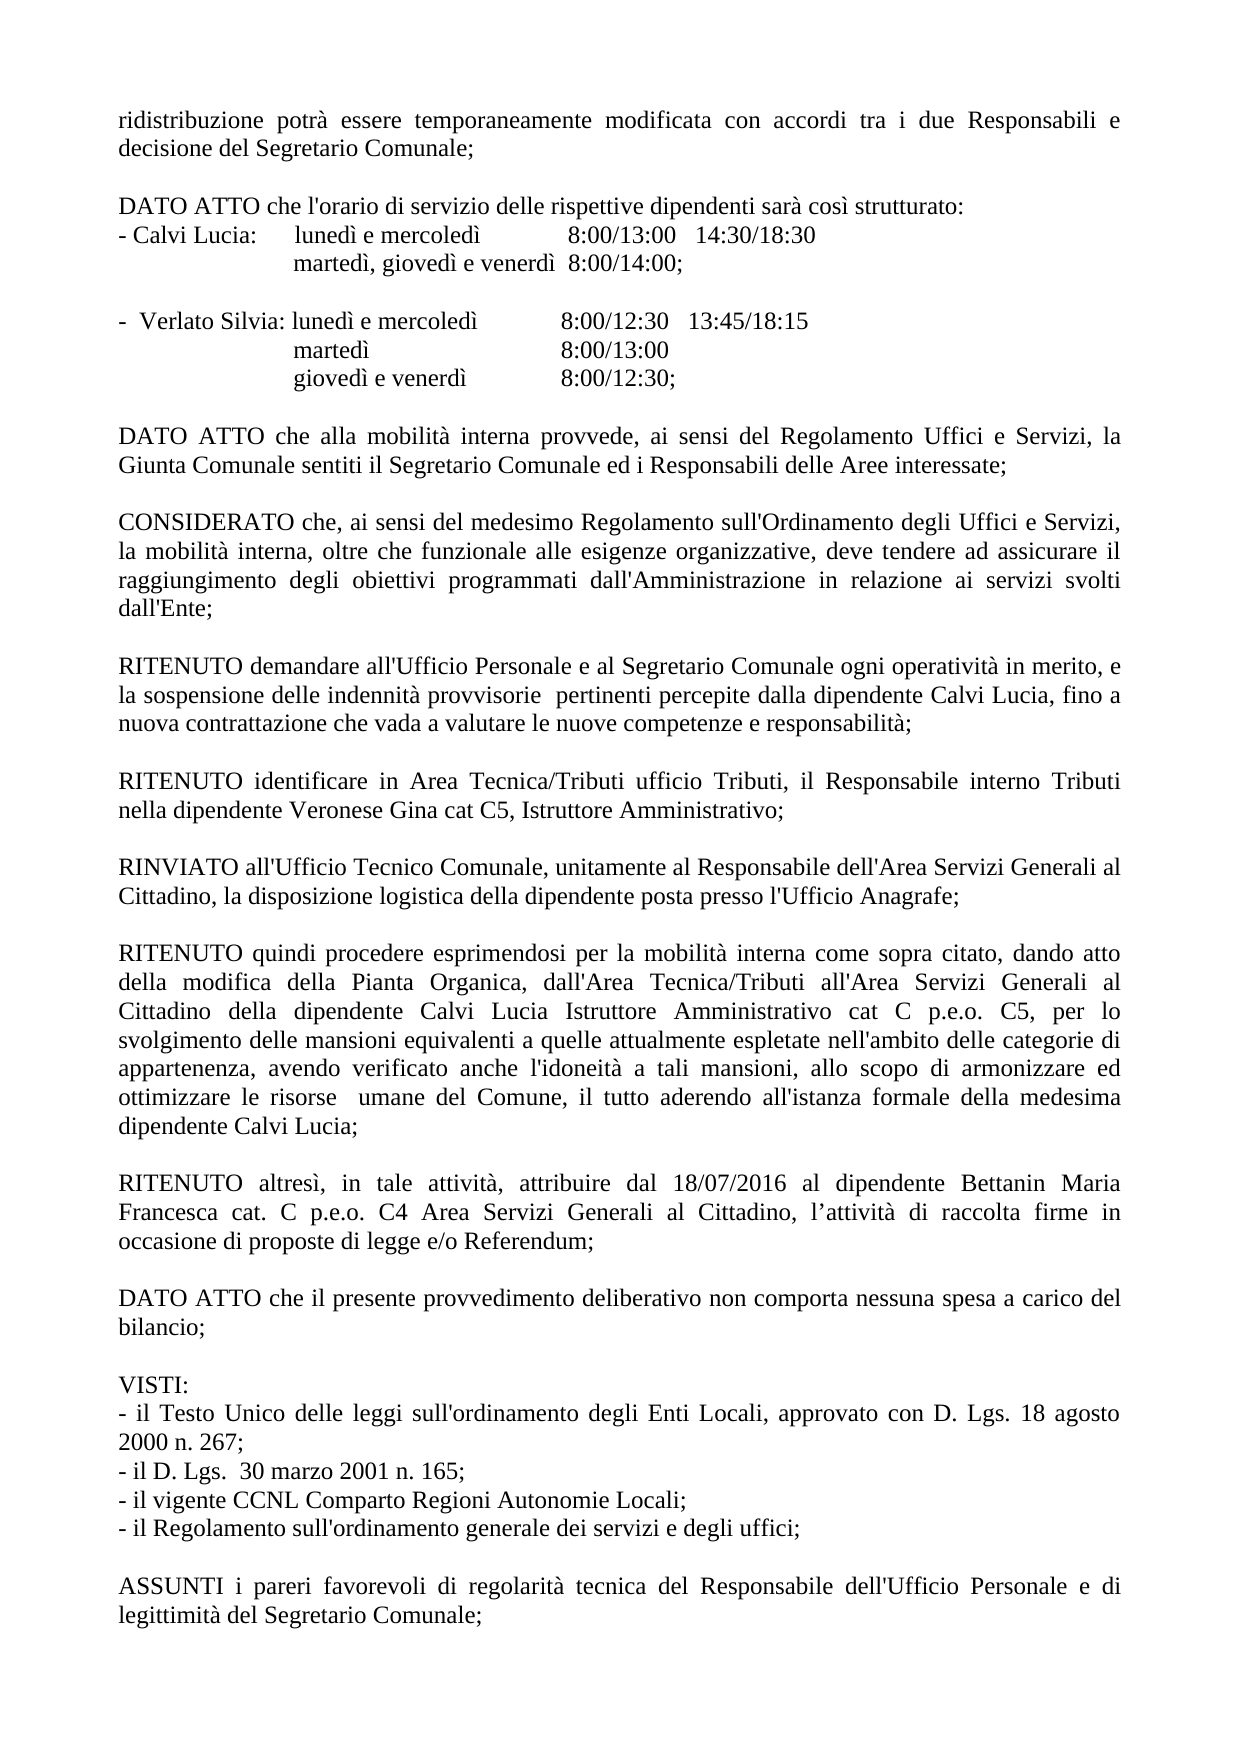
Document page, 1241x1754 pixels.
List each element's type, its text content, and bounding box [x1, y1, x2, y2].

text martedì, giovedì e venerdì 8:00/14:00; [118, 248, 1122, 277]
text RITENUTO quindi procedere esprimendosi per la mobilità interna come sopra citato, dando atto della modifica della Pianta Organica, dall'Area Tecnica/Tributi all'Area Servizi Generali al Cittadino della dipendente Calvi Lucia Istruttore Amministrativo cat C p.e.o. C5, per lo svolgimento delle mansioni equivalenti a quelle attualmente espletate nell'ambito delle categorie di appartenenza, avendo verificato anche l'idoneità a tali mansioni, allo scopo di armonizzare ed ottimizzare le risorse umane del Comune, il tutto aderendo all'istanza formale della medesima dipendente Calvi Lucia; [118, 938, 1122, 1140]
text RITENUTO demandare all'Ufficio Personale e al Segretario Comunale ogni operatività in merito, e la sospensione delle indennità provvisorie pertinenti percepite dalla dipendente Calvi Lucia, fino a nuova contrattazione che vada a valutare le nuove competenze e responsabilità; [118, 651, 1122, 737]
text DATO ATTO che alla mobilità interna provvede, ai sensi del Regolamento Uffici e Servizi, la Giunta Comunale sentiti il Segretario Comunale ed i Responsabili delle Aree interessate; [118, 421, 1122, 478]
text - il Testo Unico delle leggi sull'ordinamento degli Enti Locali, approvato con D. Lgs. 18 agosto 2000 n. 267; [118, 1398, 1122, 1456]
text - il D. Lgs. 30 marzo 2001 n. 165; [118, 1456, 1122, 1485]
text VISTI: [118, 1370, 1122, 1398]
text ASSUNTI i pareri favorevoli di regolarità tecnica del Responsabile dell'Ufficio Personale e di legittimità del Segretario Comunale; [118, 1571, 1122, 1628]
text - Verlato Silvia: lunedì e mercoledì 8:00/12:30 13:45/18:15 [118, 306, 1122, 335]
text - Calvi Lucia: lunedì e mercoledì 8:00/13:00 14:30/18:30 [118, 220, 1122, 248]
text - il vigente CCNL Comparto Regioni Autonomie Locali; [118, 1485, 1122, 1513]
text CONSIDERATO che, ai sensi del medesimo Regolamento sull'Ordinamento degli Uffici e Servizi, la mobilità interna, oltre che funzionale alle esigenze organizzative, deve tendere ad assicurare il raggiungimento degli obiettivi programmati dall'Amministrazione in relazione ai servizi svolti dall'Ente; [118, 507, 1122, 622]
text giovedì e venerdì 8:00/12:30; [118, 363, 1122, 392]
text RINVIATO all'Ufficio Tecnico Comunale, unitamente al Responsabile dell'Area Servizi Generali al Cittadino, la disposizione logistica della dipendente posta presso l'Ufficio Anagrafe; [118, 852, 1122, 910]
text DATO ATTO che il presente provvedimento deliberativo non comporta nessuna spesa a carico del bilancio; [118, 1283, 1122, 1341]
text - il Regolamento sull'ordinamento generale dei servizi e degli uffici; [118, 1513, 1122, 1542]
text DATO ATTO che l'orario di servizio delle rispettive dipendenti sarà così strutturato: [118, 191, 1122, 220]
text RITENUTO identificare in Area Tecnica/Tributi ufficio Tributi, il Responsabile interno Tributi nella dipendente Veronese Gina cat C5, Istruttore Amministrativo; [118, 766, 1122, 823]
text ridistribuzione potrà essere temporaneamente modificata con accordi tra i due Responsabili e decisione del Segretario Comunale; [118, 105, 1122, 162]
text RITENUTO altresì, in tale attività, attribuire dal 18/07/2016 al dipendente Bettanin Maria Francesca cat. C p.e.o. C4 Area Servizi Generali al Cittadino, l’attività di raccolta firme in occasione di proposte di legge e/o Referendum; [118, 1168, 1122, 1255]
text martedì 8:00/13:00 [118, 335, 1122, 363]
